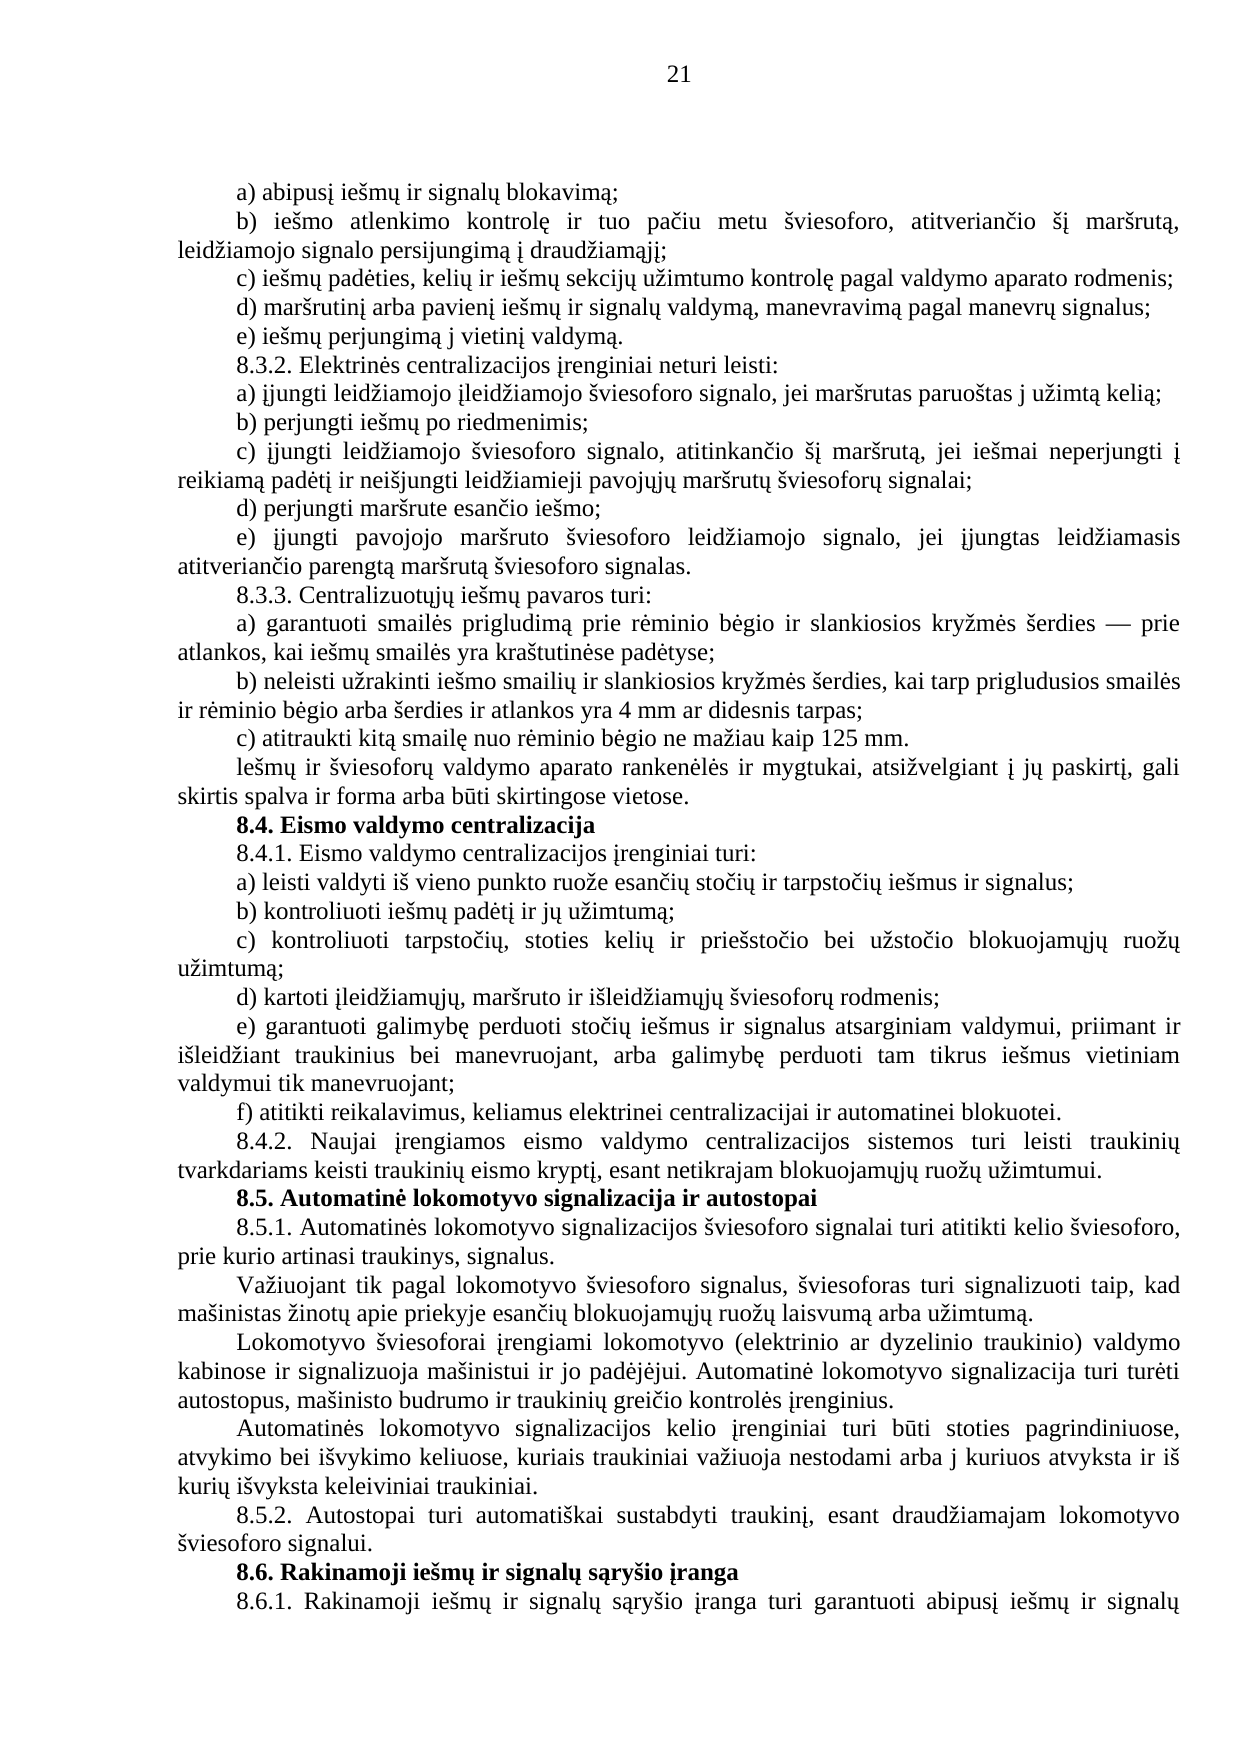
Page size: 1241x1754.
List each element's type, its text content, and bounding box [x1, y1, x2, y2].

text b) perjungti iešmų po riedmenimis; [177, 407, 1181, 436]
text 8.4.1. Eismo valdymo centralizacijos įrenginiai turi: [177, 838, 1181, 867]
text c) įjungti leidžiamojo šviesoforo signalo, atitinkančio šį maršrutą, jei iešmai neperjungti į reikiamą padėtį ir neišjungti leidžiamieji pavojųjų maršrutų šviesoforų signalai; [177, 436, 1181, 493]
text b) iešmo atlenkimo kontrolę ir tuo pačiu metu šviesoforo, atitveriančio šį maršrutą, leidžiamojo signalo persijungimą į draudžiamąjį; [177, 206, 1181, 263]
text 8.6. Rakinamoji iešmų ir signalų sąryšio įranga [236, 1557, 1139, 1586]
text c) kontroliuoti tarpstočių, stoties kelių ir priešstočio bei užstočio blokuojamųjų ruožų užimtumą; [177, 925, 1181, 982]
text e) garantuoti galimybę perduoti stočių iešmus ir signalus atsarginiam valdymui, priimant ir išleidžiant traukinius bei manevruojant, arba galimybę perduoti tam tikrus iešmus vietiniam valdymui tik manevruojant; [177, 1011, 1181, 1097]
text b) kontroliuoti iešmų padėtį ir jų užimtumą; [177, 896, 1181, 925]
text a) abipusį iešmų ir signalų blokavimą; [177, 177, 1181, 206]
text e) įjungti pavojojo maršruto šviesoforo leidžiamojo signalo, jei įjungtas leidžiamasis atitveriančio parengtą maršrutą šviesoforo signalas. [177, 522, 1181, 580]
text Lokomotyvo šviesoforai įrengiami lokomotyvo (elektrinio ar dyzelinio traukinio) valdymo kabinose ir signalizuoja mašinistui ir jo padėjėjui. Automatinė lokomotyvo signalizacija turi turėti autostopus, mašinisto budrumo ir traukinių greičio kontrolės įrenginius. [177, 1327, 1181, 1413]
text c) iešmų padėties, kelių ir iešmų sekcijų užimtumo kontrolę pagal valdymo aparato rodmenis; [177, 263, 1181, 292]
text Važiuojant tik pagal lokomotyvo šviesoforo signalus, šviesoforas turi signalizuoti taip, kad mašinistas žinotų apie priekyje esančių blokuojamųjų ruožų laisvumą arba užimtumą. [177, 1270, 1181, 1327]
text 8.5. Automatinė lokomotyvo signalizacija ir autostopai [236, 1183, 1139, 1212]
text e) iešmų perjungimą j vietinį valdymą. [177, 321, 1181, 350]
text 8.5.2. Autostopai turi automatiškai sustabdyti traukinį, esant draudžiamajam lokomotyvo šviesoforo signalui. [177, 1500, 1181, 1557]
text a) garantuoti smailės prigludimą prie rėminio bėgio ir slankiosios kryžmės šerdies — prie atlankos, kai iešmų smailės yra kraštutinėse padėtyse; [177, 608, 1181, 666]
text lešmų ir šviesoforų valdymo aparato rankenėlės ir mygtukai, atsižvelgiant į jų paskirtį, gali skirtis spalva ir forma arba būti skirtingose vietose. [177, 752, 1181, 810]
text 8.3.3. Centralizuotųjų iešmų pavaros turi: [177, 580, 1181, 608]
text d) kartoti įleidžiamųjų, maršruto ir išleidžiamųjų šviesoforų rodmenis; [177, 982, 1181, 1011]
text c) atitraukti kitą smailę nuo rėminio bėgio ne mažiau kaip 125 mm. [177, 723, 1181, 752]
text 8.4.2. Naujai įrengiamos eismo valdymo centralizacijos sistemos turi leisti traukinių tvarkdariams keisti traukinių eismo kryptį, esant netikrajam blokuojamųjų ruožų užimtumui. [177, 1126, 1181, 1183]
text b) neleisti užrakinti iešmo smailių ir slankiosios kryžmės šerdies, kai tarp prigludusios smailės ir rėminio bėgio arba šerdies ir atlankos yra 4 mm ar didesnis tarpas; [177, 666, 1181, 723]
text a) leisti valdyti iš vieno punkto ruože esančių stočių ir tarpstočių iešmus ir signalus; [177, 867, 1181, 896]
text d) maršrutinį arba pavienį iešmų ir signalų valdymą, manevravimą pagal manevrų signalus; [177, 292, 1181, 321]
text 8.4. Eismo valdymo centralizacija [236, 810, 1139, 838]
text f) atitikti reikalavimus, keliamus elektrinei centralizacijai ir automatinei blokuotei. [177, 1097, 1181, 1126]
text 8.5.1. Automatinės lokomotyvo signalizacijos šviesoforo signalai turi atitikti kelio šviesoforo, prie kurio artinasi traukinys, signalus. [177, 1212, 1181, 1270]
text 8.3.2. Elektrinės centralizacijos įrenginiai neturi leisti: [177, 350, 1181, 378]
text a) įjungti leidžiamojo įleidžiamojo šviesoforo signalo, jei maršrutas paruoštas j užimtą kelią; [177, 378, 1181, 407]
text 8.6.1. Rakinamoji iešmų ir signalų sąryšio įranga turi garantuoti abipusį iešmų ir signalų [177, 1586, 1181, 1615]
text Automatinės lokomotyvo signalizacijos kelio įrenginiai turi būti stoties pagrindiniuose, atvykimo bei išvykimo keliuose, kuriais traukiniai važiuoja nestodami arba j kuriuos atvyksta ir iš kurių išvyksta keleiviniai traukiniai. [177, 1413, 1181, 1500]
text d) perjungti maršrute esančio iešmo; [177, 493, 1181, 522]
